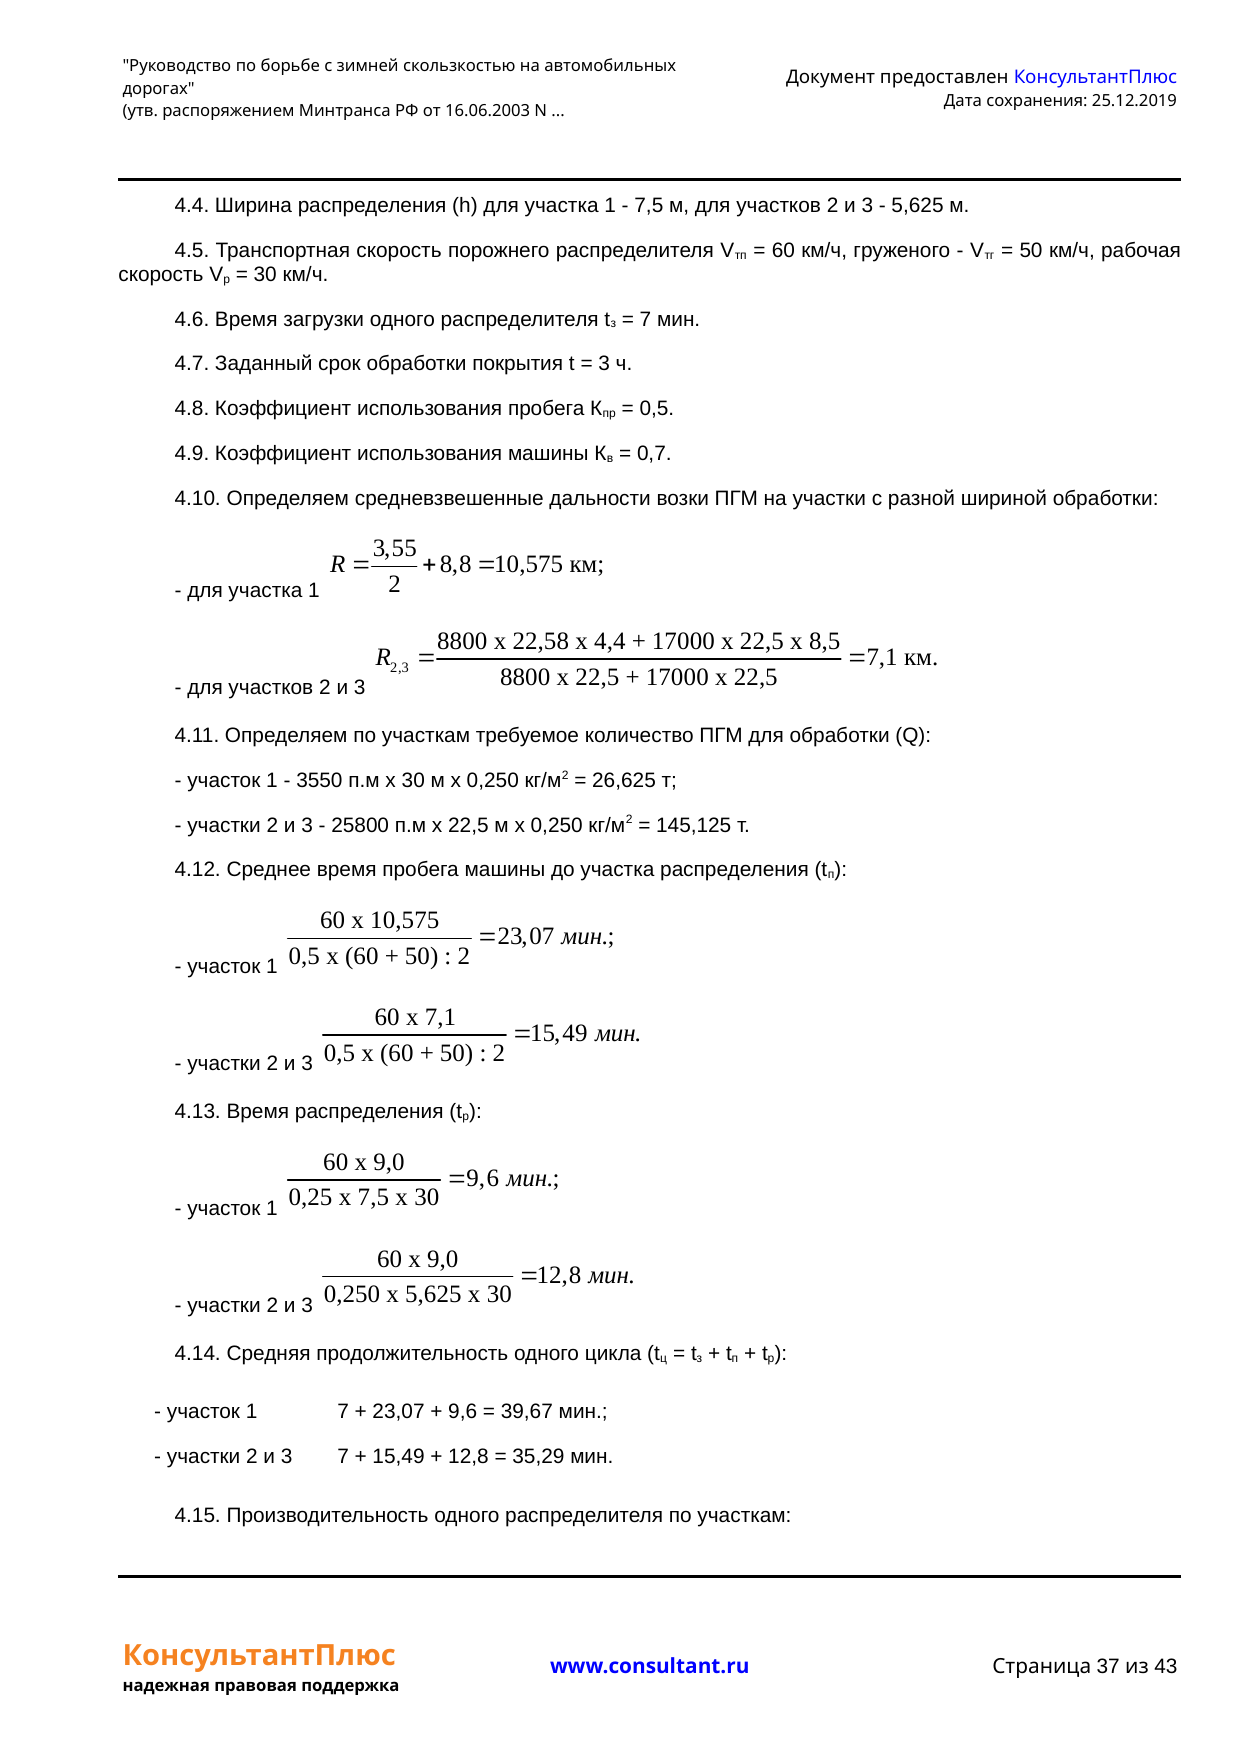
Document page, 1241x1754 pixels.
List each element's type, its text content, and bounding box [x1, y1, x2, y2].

text 4.15. Производительность одного распределителя по участкам: [118, 1503, 1181, 1527]
text - участок 1 - 3550 п.м x 30 м x 0,250 кг/м2 = 26,625 т; [118, 768, 1181, 792]
text - для участков 2 и 3 [118, 626, 1181, 699]
text 4.7. Заданный срок обработки покрытия t = 3 ч. [118, 351, 1181, 375]
text 4.14. Средняя продолжительность одного цикла (tц = tз + tп + tр): [118, 1341, 1181, 1364]
text - участки 2 и 3 [118, 1244, 1181, 1317]
text - участки 2 и 3 - 25800 п.м x 22,5 м x 0,250 кг/м2 = 145,125 т. [118, 812, 1181, 836]
text 4.11. Определяем по участкам требуемое количество ПГМ для обработки (Q): [118, 723, 1181, 747]
table_header 7 + 23,07 + 9,6 = 39,67 мин.; [331, 1389, 738, 1434]
text 4.13. Время распределения (tр): [118, 1099, 1181, 1123]
text - участок 1 [118, 1147, 1181, 1220]
text 4.9. Коэффициент использования машины Кв = 0,7. [118, 441, 1181, 465]
table_header - участок 1 [118, 1389, 331, 1434]
text 4.8. Коэффициент использования пробега Кпр = 0,5. [118, 396, 1181, 420]
text - участок 1 [118, 905, 1181, 978]
text 4.10. Определяем средневзвешенные дальности возки ПГМ на участки с разной шириной обработки: [118, 486, 1181, 509]
text 4.4. Ширина распределения (h) для участка 1 - 7,5 м, для участков 2 и 3 - 5,625 м. [118, 193, 1181, 217]
text 4.6. Время загрузки одного распределителя tз = 7 мин. [118, 306, 1181, 330]
text - участки 2 и 3 [118, 1002, 1181, 1075]
text 4.5. Транспортная скорость порожнего распределителя Vтп = 60 км/ч, груженого - Vтг = 50 км/ч, рабочая скорость Vр = 30 км/ч. [118, 238, 1181, 286]
text 4.12. Среднее время пробега машины до участка распределения (tп): [118, 857, 1181, 881]
table_cell - участки 2 и 3 [118, 1434, 331, 1479]
table_cell 7 + 15,49 + 12,8 = 35,29 мин. [331, 1434, 738, 1479]
text - для участка 1 [118, 533, 1181, 602]
